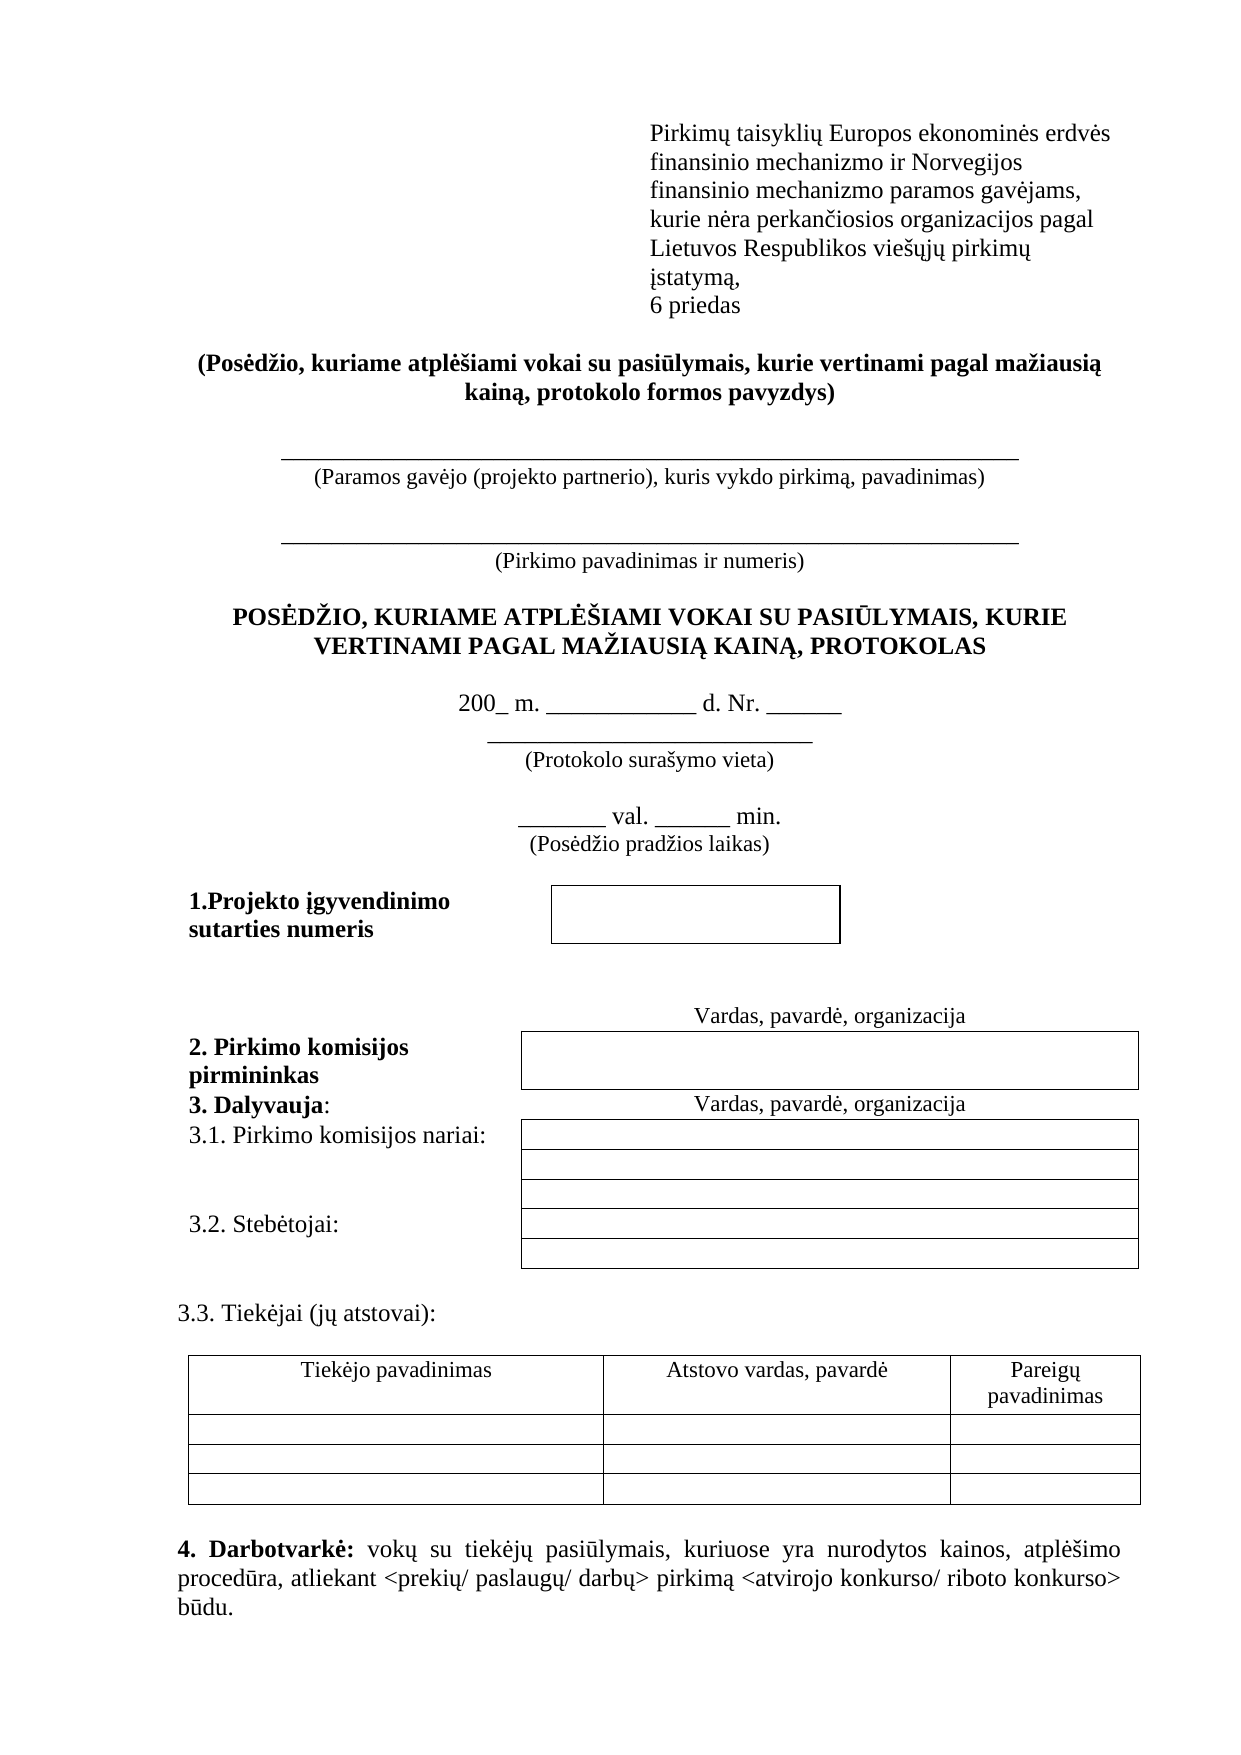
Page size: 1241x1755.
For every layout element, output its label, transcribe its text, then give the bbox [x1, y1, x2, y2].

table_cell [522, 1180, 1138, 1208]
text 4. Darbotvarkė: vokų su tiekėjų pasiūlymais, kuriuose yra nurodytos kainos, atplėšimo procedūra, atliekant <prekių/ paslaugų/ darbų> pirkimą <atvirojo konkurso/ riboto konkurso> būdu. [177, 1534, 1122, 1620]
table_header Vardas, pavardė, organizacija [521, 1002, 1138, 1031]
table_cell 3.2. Stebėtojai: [177, 1208, 521, 1238]
table_cell [177, 1238, 521, 1268]
table_cell [522, 1150, 1138, 1178]
text __________________________ [177, 717, 1122, 746]
text (Posėdžio, kuriame atplėšiami vokai su pasiūlymais, kurie vertinami pagal mažiausią kainą, protokolo formos pavyzdys) [177, 348, 1122, 406]
table_cell [951, 1415, 1140, 1444]
table_cell Vardas, pavardė, organizacija [521, 1090, 1138, 1119]
text (Protokolo surašymo vieta) [177, 746, 1122, 772]
table_cell [189, 1474, 603, 1504]
table_cell [604, 1474, 950, 1504]
table_cell [522, 1120, 1138, 1149]
table_cell [604, 1445, 950, 1473]
table_header 1.Projekto įgyvendinimo sutarties numeris [177, 885, 551, 943]
text ___________________________________________________________ [177, 434, 1122, 463]
table_header Pareigų pavadinimas [951, 1356, 1140, 1414]
text (Paramos gavėjo (projekto partnerio), kuris vykdo pirkimą, pavadinimas) [177, 463, 1122, 489]
table_cell [189, 1415, 603, 1444]
table_cell [604, 1415, 950, 1444]
text Pirkimų taisyklių Europos ekonominės erdvės finansinio mechanizmo ir Norvegijos finansinio mechanizmo paramos gavėjams, kurie nėra perkančiosios organizacijos pagal Lietuvos Respublikos viešųjų pirkimų įstatymą, [649, 118, 1122, 291]
text (Posėdžio pradžios laikas) [177, 830, 1122, 856]
table_cell [177, 1179, 521, 1208]
table_header Tiekėjo pavadinimas [189, 1356, 603, 1414]
text ___________________________________________________________ [177, 518, 1122, 547]
table_header [177, 1002, 521, 1031]
table_cell [522, 1209, 1138, 1238]
table_cell 2. Pirkimo komisijos pirmininkas [177, 1031, 521, 1089]
table_cell [177, 1149, 521, 1178]
text 6 priedas [649, 291, 1122, 319]
table_cell [951, 1445, 1140, 1473]
table_header Atstovo vardas, pavardė [604, 1356, 950, 1414]
text (Pirkimo pavadinimas ir numeris) [177, 547, 1122, 573]
table_cell [522, 1032, 1138, 1089]
text 3.3. Tiekėjai (jų atstovai): [177, 1298, 1122, 1326]
text _______ val. ______ min. [177, 801, 1122, 830]
table_cell [951, 1474, 1140, 1504]
table_cell 3.1. Pirkimo komisijos nariai: [177, 1119, 521, 1149]
table_header [841, 885, 1122, 943]
table_header [552, 886, 839, 943]
text 200_ m. ____________ d. Nr. ______ [177, 688, 1122, 717]
table_cell 3. Dalyvauja: [177, 1089, 521, 1119]
table_cell [522, 1239, 1138, 1268]
table_cell [189, 1445, 603, 1473]
text POSĖDŽIO, KURIAME ATPLĖŠIAMI VOKAI SU PASIŪLYMAIS, KURIE VERTINAMI PAGAL MAŽIAUSIĄ KAINĄ, PROTOKOLAS [177, 602, 1122, 659]
